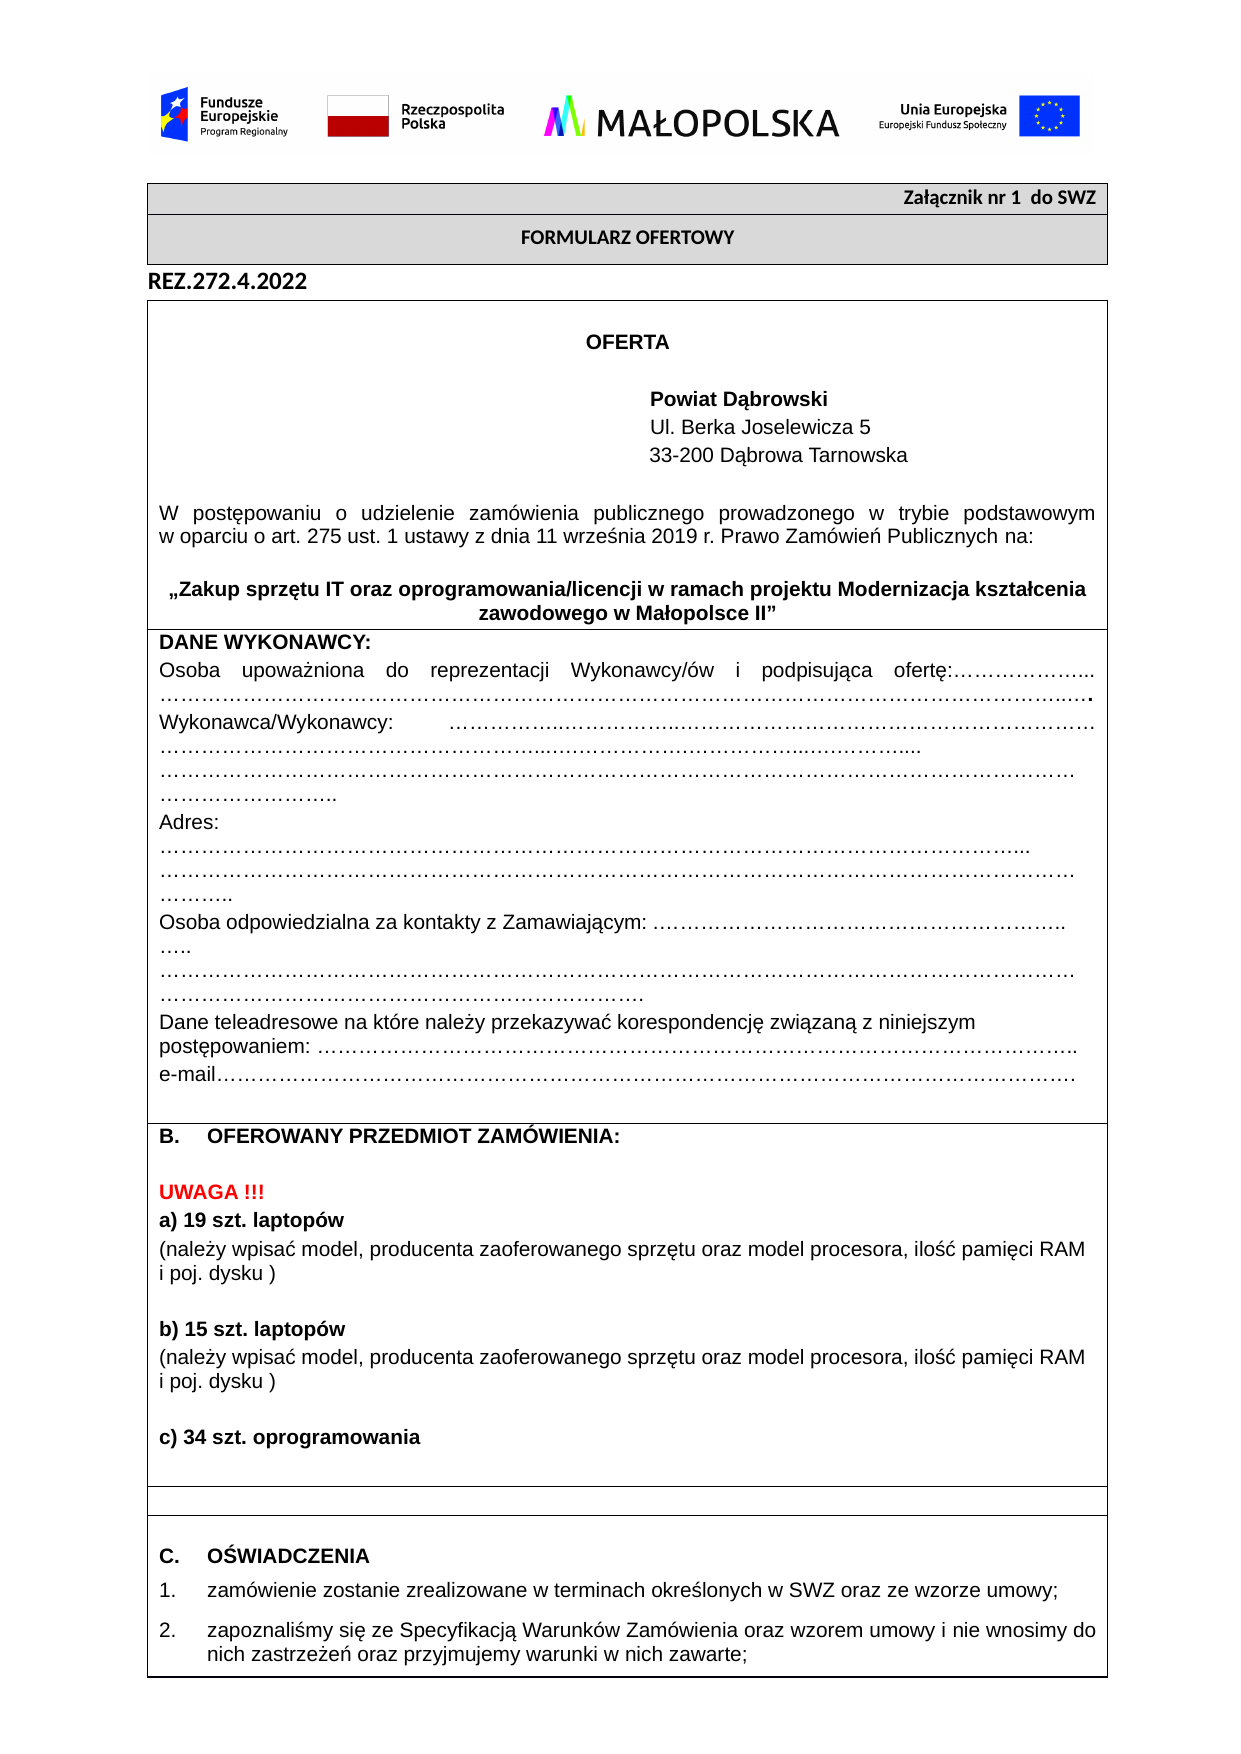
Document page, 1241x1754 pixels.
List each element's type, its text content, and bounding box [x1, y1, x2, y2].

table_cell DANE WYKONAWCY: Osoba upoważniona do reprezentacji Wykonawcy/ów i podpisująca ofertę:………………...…………………………………………………………………………………………………………………..…. Wykonawca/Wykonawcy: ……………..……………..…………………………………………………… ………………………………………………...….…………….……………...….………....………………………………………………………………………………………………………………………………………….. Adres: ……………………………………………………………………………………………………………...…………………………………………………………………………………………………………………………….. Osoba odpowiedzialna za kontakty z Zamawiającym: .…………………………………………………..…..…………………………………………………………………………………………………………………………………………………………………………………. Dane teleadresowe na które należy przekazywać korespondencję związaną z niniejszym postępowaniem: ……………………………………………………………………………………………….. e-mail……………………………………………………………………………………………………………. [148, 630, 1107, 1123]
table_header Załącznik nr 1 do SWZ [148, 184, 1107, 214]
table_cell [148, 1487, 1107, 1515]
table_header OFERTA Powiat Dąbrowski Ul. Berka Joselewicza 5 33-200 Dąbrowa Tarnowska W postępowaniu o udzielenie zamówienia publicznego prowadzonego w trybie podstawowym w oparciu o art. 275 ust. 1 ustawy z dnia 11 września 2019 r. Prawo Zamówień Publicznych na: „Zakup sprzętu IT oraz oprogramowania/licencji w ramach projektu Modernizacja kształcenia zawodowego w Małopolsce II” [148, 301, 1107, 628]
table_cell FORMULARZ OFERTOWY [148, 215, 1107, 264]
table_cell OFEROWANY PRZEDMIOT ZAMÓWIENIA: UWAGA !!! a) 19 szt. laptopów (należy wpisać model, producenta zaoferowanego sprzętu oraz model procesora, ilość pamięci RAM i poj. dysku ) b) 15 szt. laptopów (należy wpisać model, producenta zaoferowanego sprzętu oraz model procesora, ilość pamięci RAM i poj. dysku ) c) 34 szt. oprogramowania [148, 1124, 1107, 1486]
text REZ.272.4.2022 [148, 265, 1093, 295]
table_cell OŚWIADCZENIA zamówienie zostanie zrealizowane w terminach określonych w SWZ oraz ze wzorze umowy; zapoznaliśmy się ze Specyfikacją Warunków Zamówienia oraz wzorem umowy i nie wnosimy do nich zastrzeżeń oraz przyjmujemy warunki w nich zawarte; uważamy się za związanych niniejszą ofertą na okres 30 dni licząc od dnia otwarcia ofert tj. 7.06.2022 r. Oświadczam, iż jestem (należy zaznaczyć znakiem X)1): 5. Informujemy, że: 1) wybór oferty nie będzie prowadzić do powstania u zamawiającego obowiązku podatkowego. 2) wybór oferty będzie prowadzić do powstania u zamawiającego obowiązku podatkowego w odniesieniu2 do następujących towarów lub usług …………………………………, PKWiU …………………………………………., których dostawa lub świadczenie będzie prowadzić do jego powstania; wartość towaru lub usług powodująca obowiązek podatkowy u zamawiającego to ……………………………zł netto) 2niepotrzebne skreślić. 6. ZAMÓWIENIE ZREALIZUJEMY samodzielnie*/przy udziale podwykonawców w następującym zakresie*: ____________________________________________________________________________ (zakres powierzonych prac /firma Podwykonawcy) [148, 1516, 1107, 1676]
